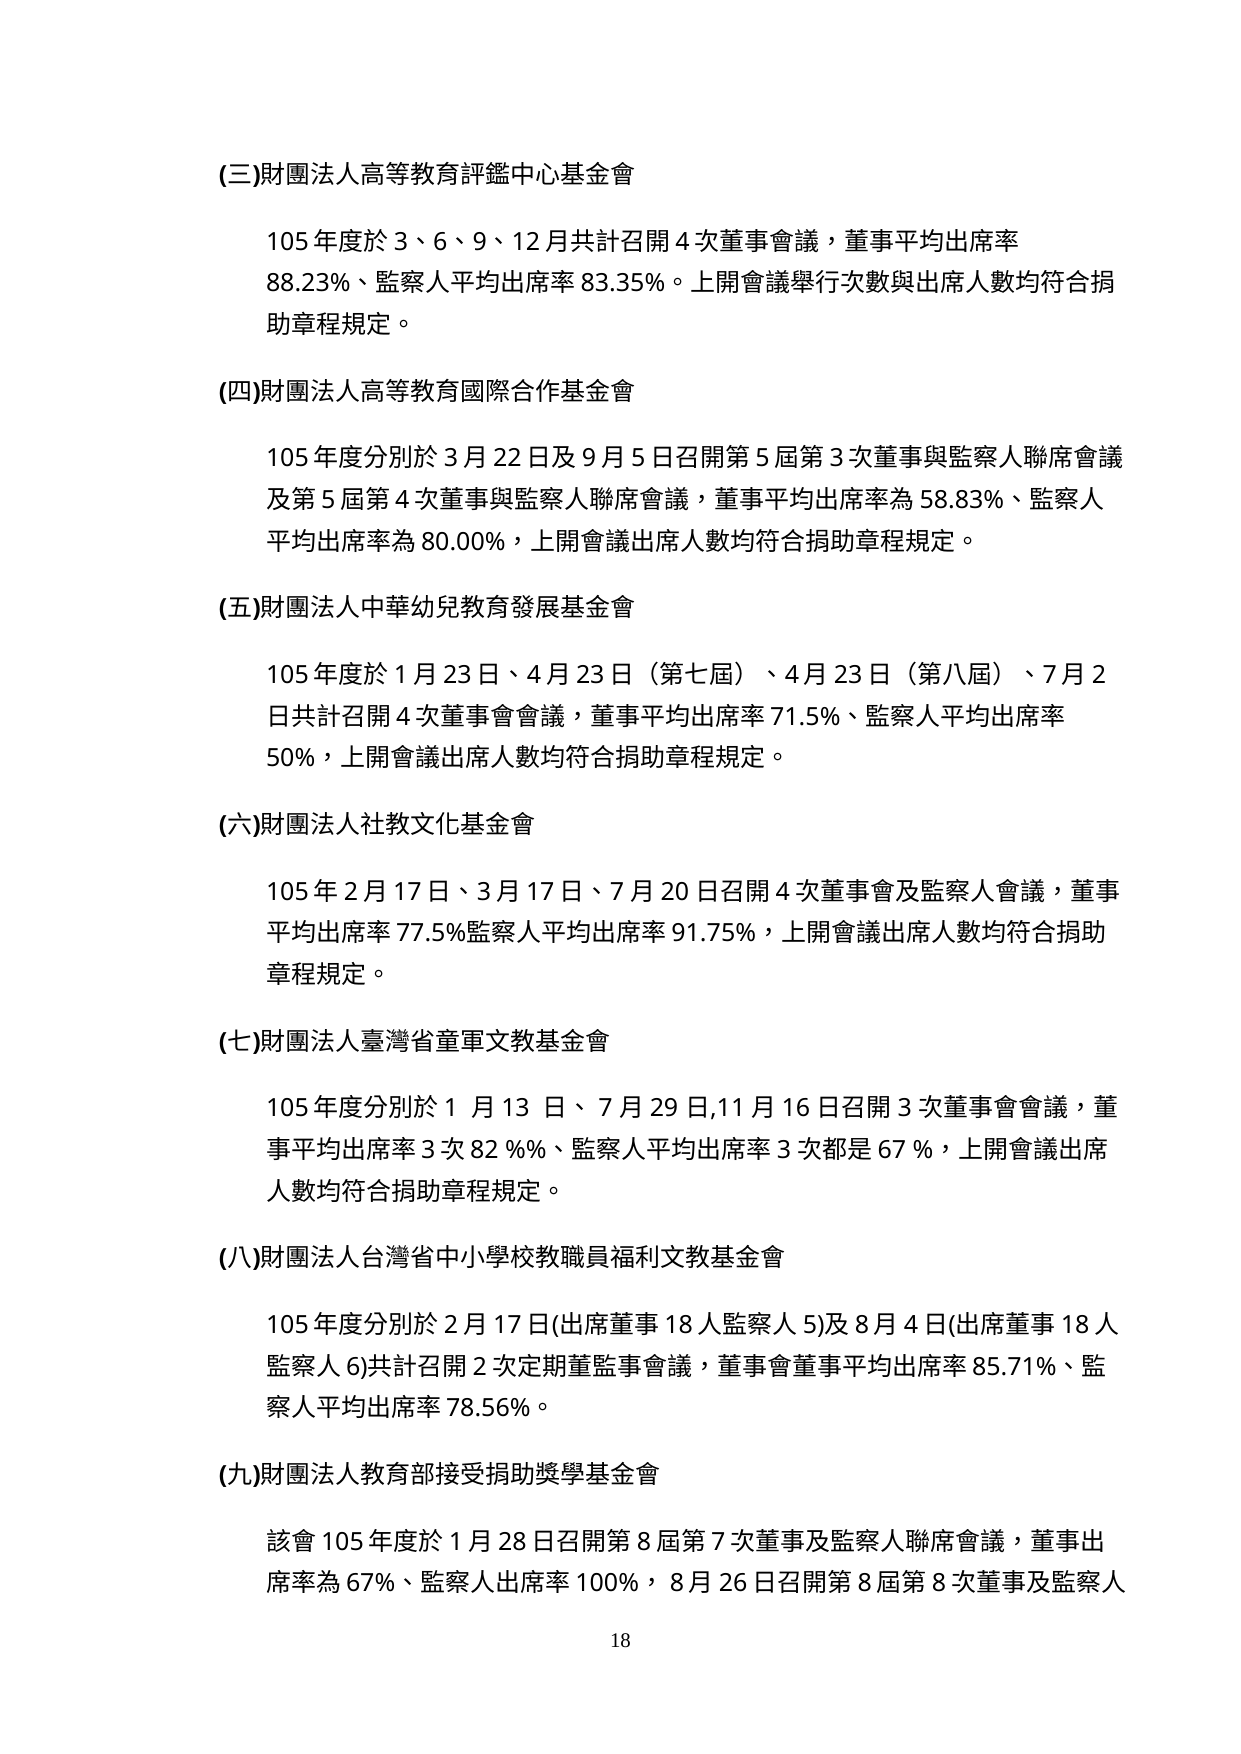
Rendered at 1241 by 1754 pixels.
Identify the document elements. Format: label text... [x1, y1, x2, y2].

list 105年度於3、6、9、12月共計召開4次董事會議，董事平均出席率88.23%、監察人平均出席率83.35%。上開會議舉行次數與出席人數均符合捐助章程規定。 [266, 217, 1128, 342]
list 該會105年度於1月28日召開第8屆第7次董事及監察人聯席會議，董事出席率為67%、監察人出席率100%， 8月26日召開第8屆第8次董事及監察人 [266, 1517, 1128, 1600]
list 財團法人教育部接受捐助獎學基金會 [218, 1450, 1128, 1492]
list 105年2月17日、3月17日、7 月20 日召開4次董事會及監察人會議，董事平均出席率77.5%監察人平均出席率91.75%，上開會議出席人數均符合捐助章程規定。 [266, 867, 1128, 992]
list 105年度於1月23日、4月23日（第七屆）、4月23日（第八屆）、7月2日共計召開4次董事會會議，董事平均出席率71.5%、監察人平均出席率50%，上開會議出席人數均符合捐助章程規定。 [266, 650, 1128, 775]
list 財團法人臺灣省童軍文教基金會 [218, 1017, 1128, 1058]
list 財團法人高等教育評鑑中心基金會 [218, 150, 1128, 192]
list 105年度分別於2月17日(出席董事18人監察人5)及8月4日(出席董事18人監察人6)共計召開2次定期董監事會議，董事會董事平均出席率85.71%、監察人平均出席率78.56%。 [266, 1300, 1128, 1425]
list 財團法人社教文化基金會 [218, 800, 1128, 842]
list 105年度分別於1 月13 日、 7 月 29 日,11 月16 日召開 3 次董事會會議，董事平均出席率3次82 %%、監察人平均出席率3 次都是67 %，上開會議出席人數均符合捐助章程規定。 [266, 1083, 1128, 1208]
list 財團法人高等教育國際合作基金會 [218, 367, 1128, 408]
list 財團法人中華幼兒教育發展基金會 [218, 583, 1128, 625]
list 財團法人台灣省中小學校教職員福利文教基金會 [218, 1233, 1128, 1275]
list 105年度分別於3月22日及9月5日召開第5屆第3次董事與監察人聯席會議及第5屆第4次董事與監察人聯席會議，董事平均出席率為58.83%、監察人平均出席率為80.00%，上開會議出席人數均符合捐助章程規定。 [266, 433, 1128, 558]
